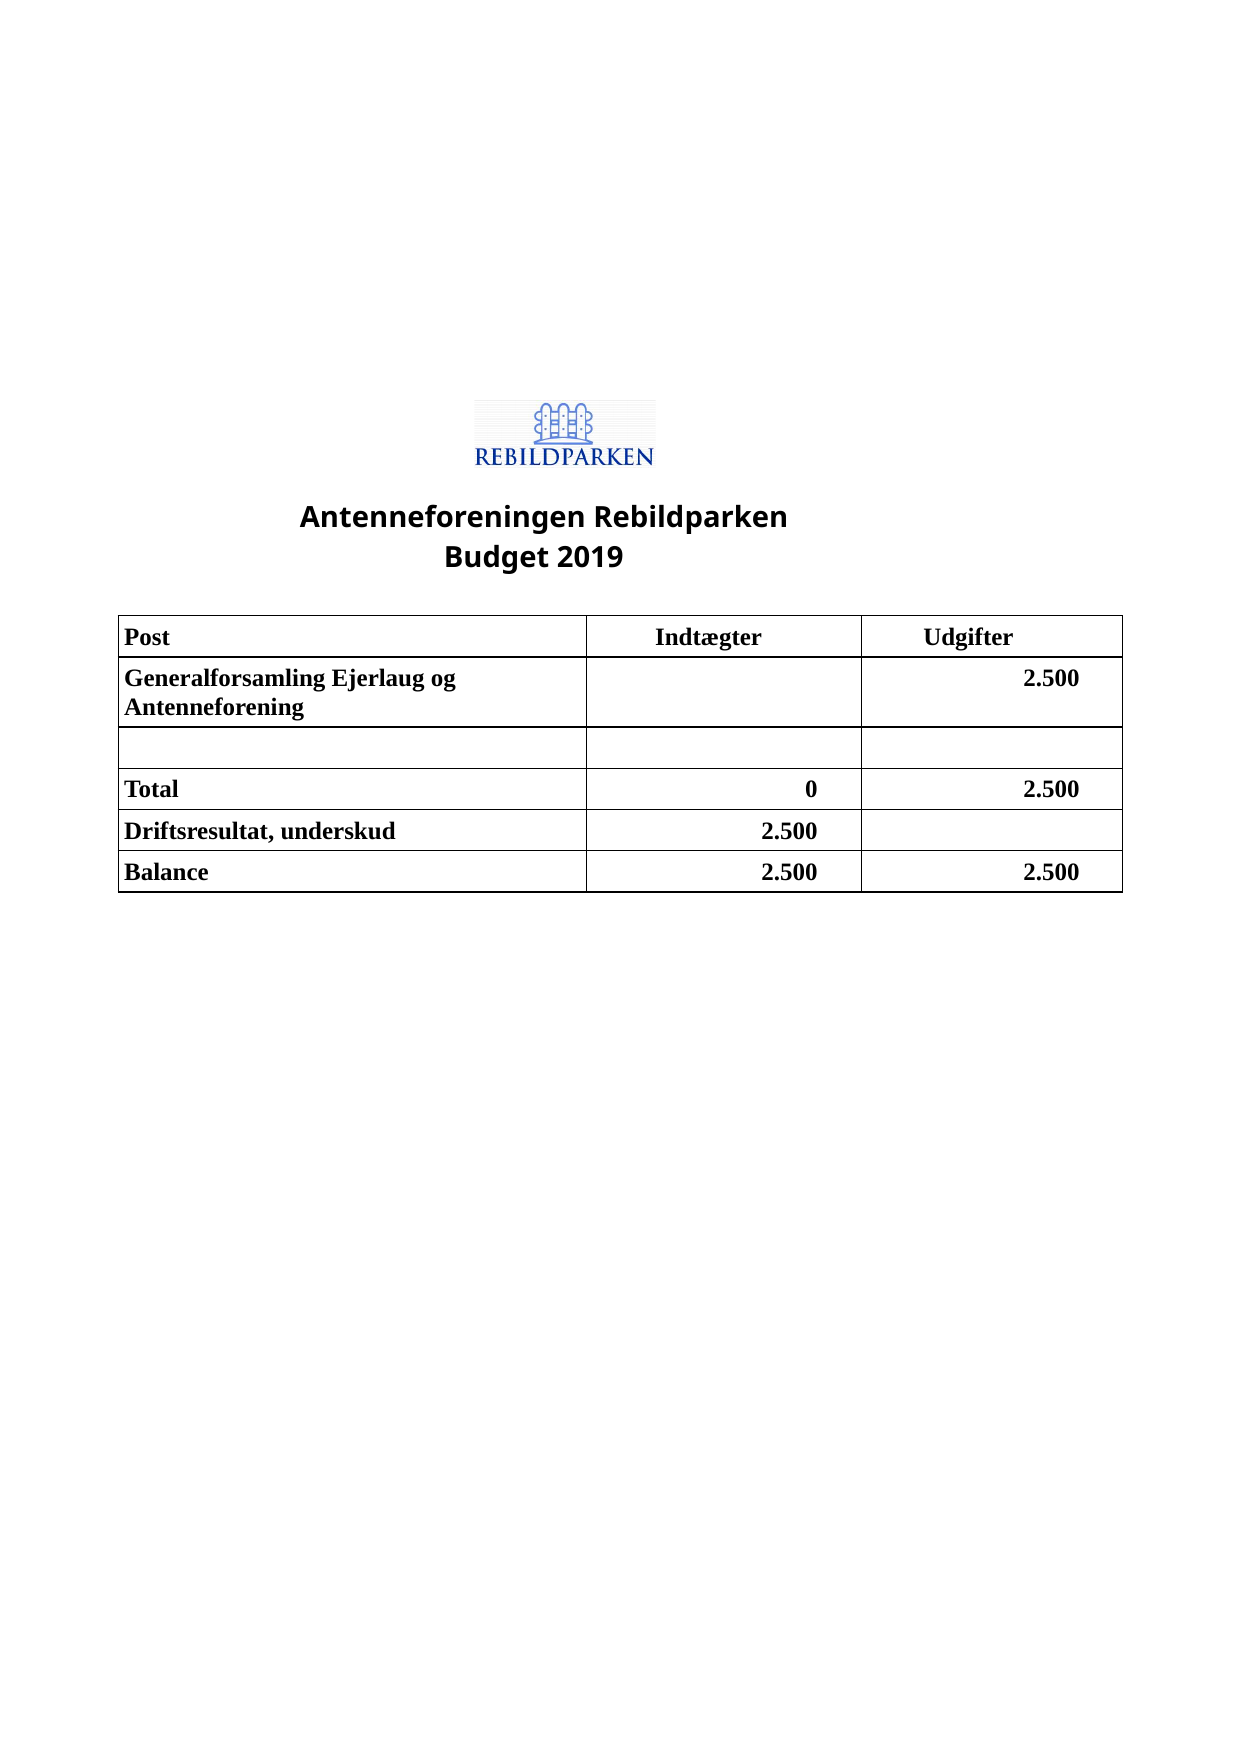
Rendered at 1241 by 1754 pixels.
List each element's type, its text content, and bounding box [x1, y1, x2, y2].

table_cell Generalforsamling Ejerlaug og Antenneforening [119, 658, 586, 726]
table_cell Balance [119, 851, 586, 891]
table_cell 0 [587, 769, 861, 809]
text Budget 2019 [118, 536, 1122, 576]
text Antenneforeningen Rebildparken [118, 496, 1122, 536]
table_header Udgifter [862, 616, 1122, 656]
table_cell [587, 728, 861, 768]
table_header Post [119, 616, 586, 656]
table_cell 2.500 [862, 851, 1122, 891]
table_cell [119, 728, 586, 768]
table_cell Total [119, 769, 586, 809]
table_cell [862, 728, 1122, 768]
table_cell 2.500 [862, 769, 1122, 809]
table_cell Driftsresultat, underskud [119, 810, 586, 850]
table_cell 2.500 [587, 851, 861, 891]
table_cell 2.500 [587, 810, 861, 850]
table_cell 2.500 [862, 658, 1122, 726]
table_cell [862, 810, 1122, 850]
table_cell [587, 658, 861, 726]
table_header Indtægter [587, 616, 861, 656]
